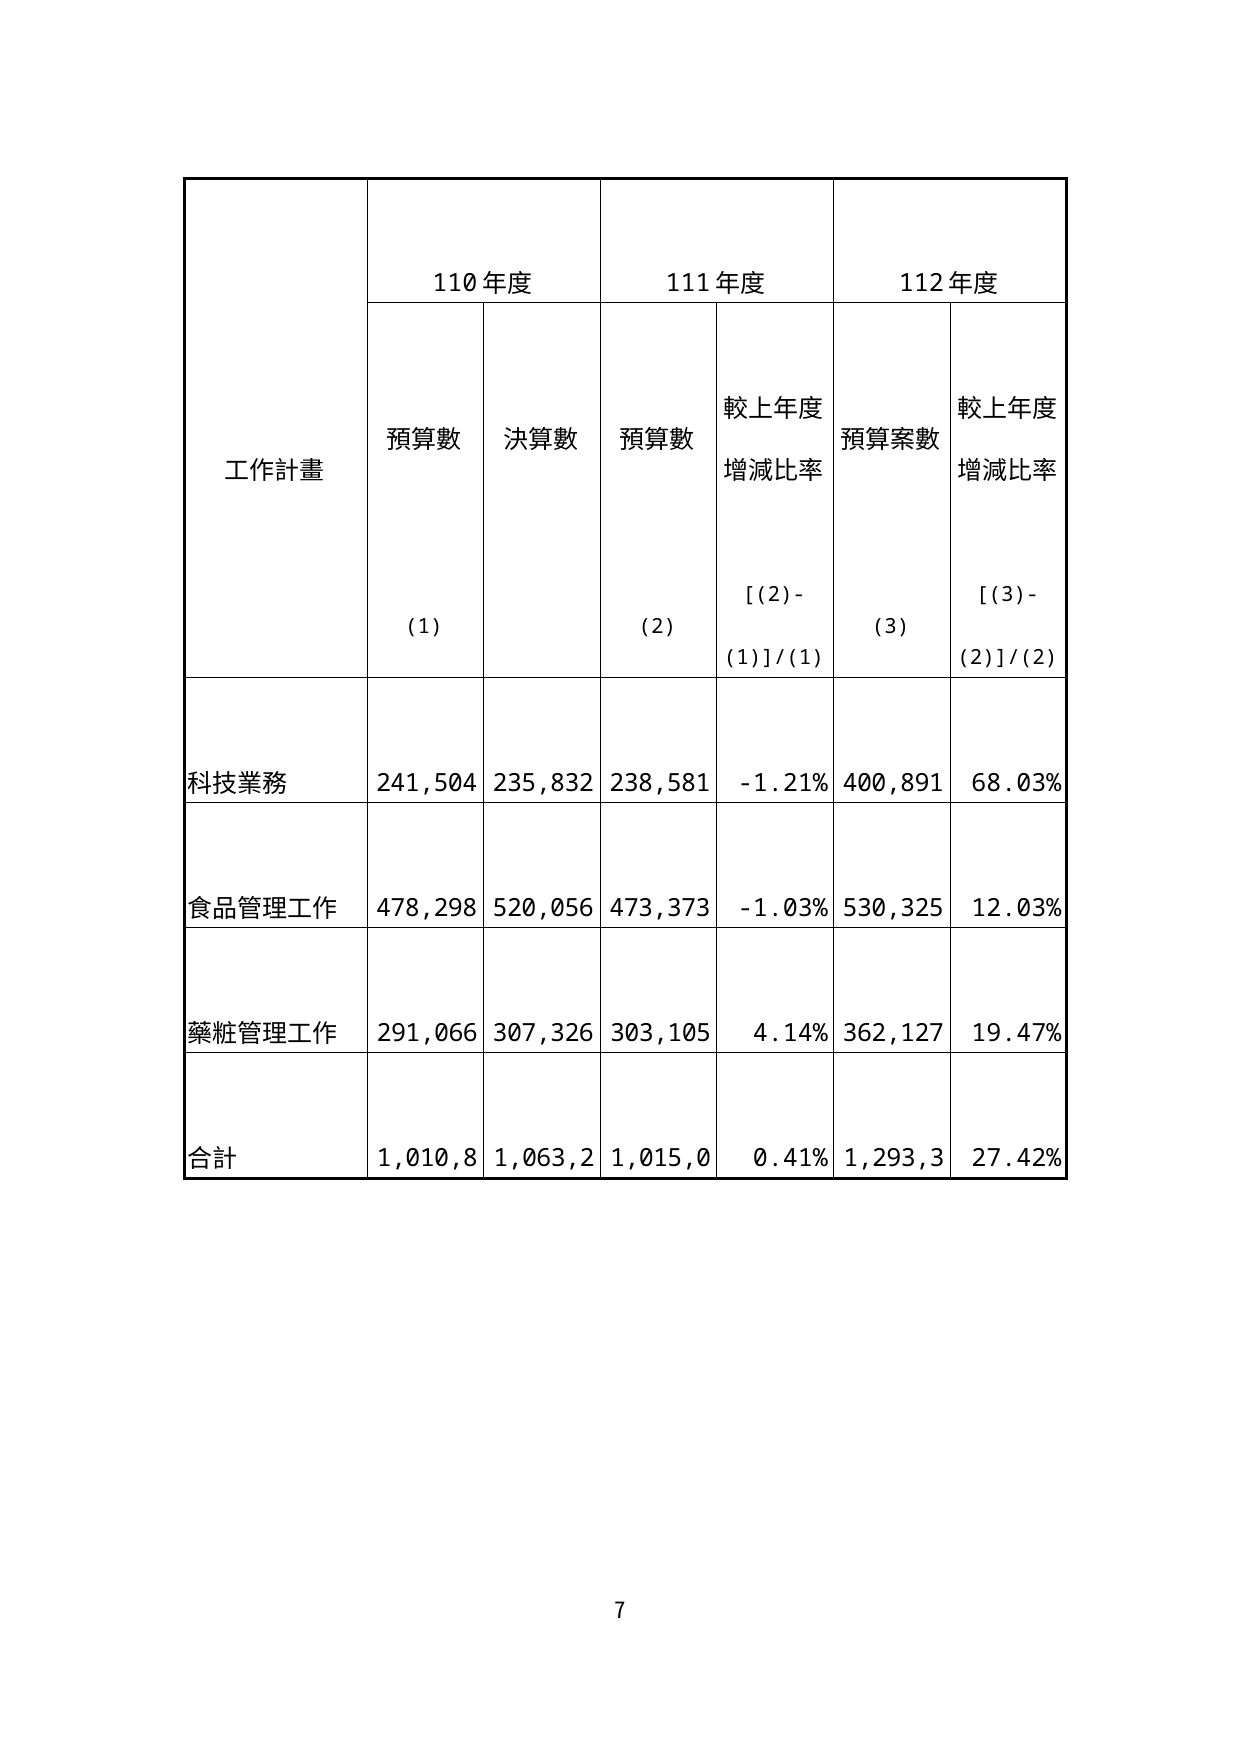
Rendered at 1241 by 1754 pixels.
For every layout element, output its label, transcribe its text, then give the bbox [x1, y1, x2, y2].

table_header 111年度 [601, 180, 833, 302]
table_cell 241,504 [368, 678, 483, 802]
table_cell 藥粧管理工作 [186, 928, 367, 1052]
table_cell 1,010,8 [368, 1053, 483, 1177]
table_cell 27.42% [951, 1053, 1065, 1177]
table_cell [(2)-(1)]/(1) [717, 490, 833, 677]
table_cell 530,325 [834, 803, 950, 927]
table_header 112年度 [834, 180, 1065, 302]
table_cell (1) [368, 490, 483, 677]
table_cell 473,373 [601, 803, 716, 927]
table_cell 291,066 [368, 928, 483, 1052]
table_cell 合計 [186, 1053, 367, 1177]
table_cell 預算案數 [834, 303, 950, 490]
table_cell 1,063,2 [484, 1053, 600, 1177]
table_cell -1.21% [717, 678, 833, 802]
table_cell 307,326 [484, 928, 600, 1052]
table_cell 238,581 [601, 678, 716, 802]
table_cell 235,832 [484, 678, 600, 802]
table_cell 4.14% [717, 928, 833, 1052]
table_cell 362,127 [834, 928, 950, 1052]
table_cell 478,298 [368, 803, 483, 927]
table_cell 預算數 [601, 303, 716, 490]
table_cell 預算數 [368, 303, 483, 490]
table_cell 400,891 [834, 678, 950, 802]
table_cell [484, 490, 600, 677]
table_header 工作計畫 [186, 180, 367, 677]
table_cell 12.03% [951, 803, 1065, 927]
table_cell 科技業務 [186, 678, 367, 802]
table_header 110年度 [368, 180, 600, 302]
table_cell 0.41% [717, 1053, 833, 1177]
table_cell 1,293,3 [834, 1053, 950, 1177]
table_cell (3) [834, 490, 950, 677]
table_cell -1.03% [717, 803, 833, 927]
table_cell 較上年度增減比率 [951, 303, 1065, 490]
table_cell 68.03% [951, 678, 1065, 802]
table_cell 食品管理工作 [186, 803, 367, 927]
table_cell (2) [601, 490, 716, 677]
table_cell 303,105 [601, 928, 716, 1052]
table_cell 決算數 [484, 303, 600, 490]
table_cell 520,056 [484, 803, 600, 927]
table_cell 較上年度增減比率 [717, 303, 833, 490]
table_cell 19.47% [951, 928, 1065, 1052]
table_cell [(3)-(2)]/(2) [951, 490, 1065, 677]
table_cell 1,015,0 [601, 1053, 716, 1177]
